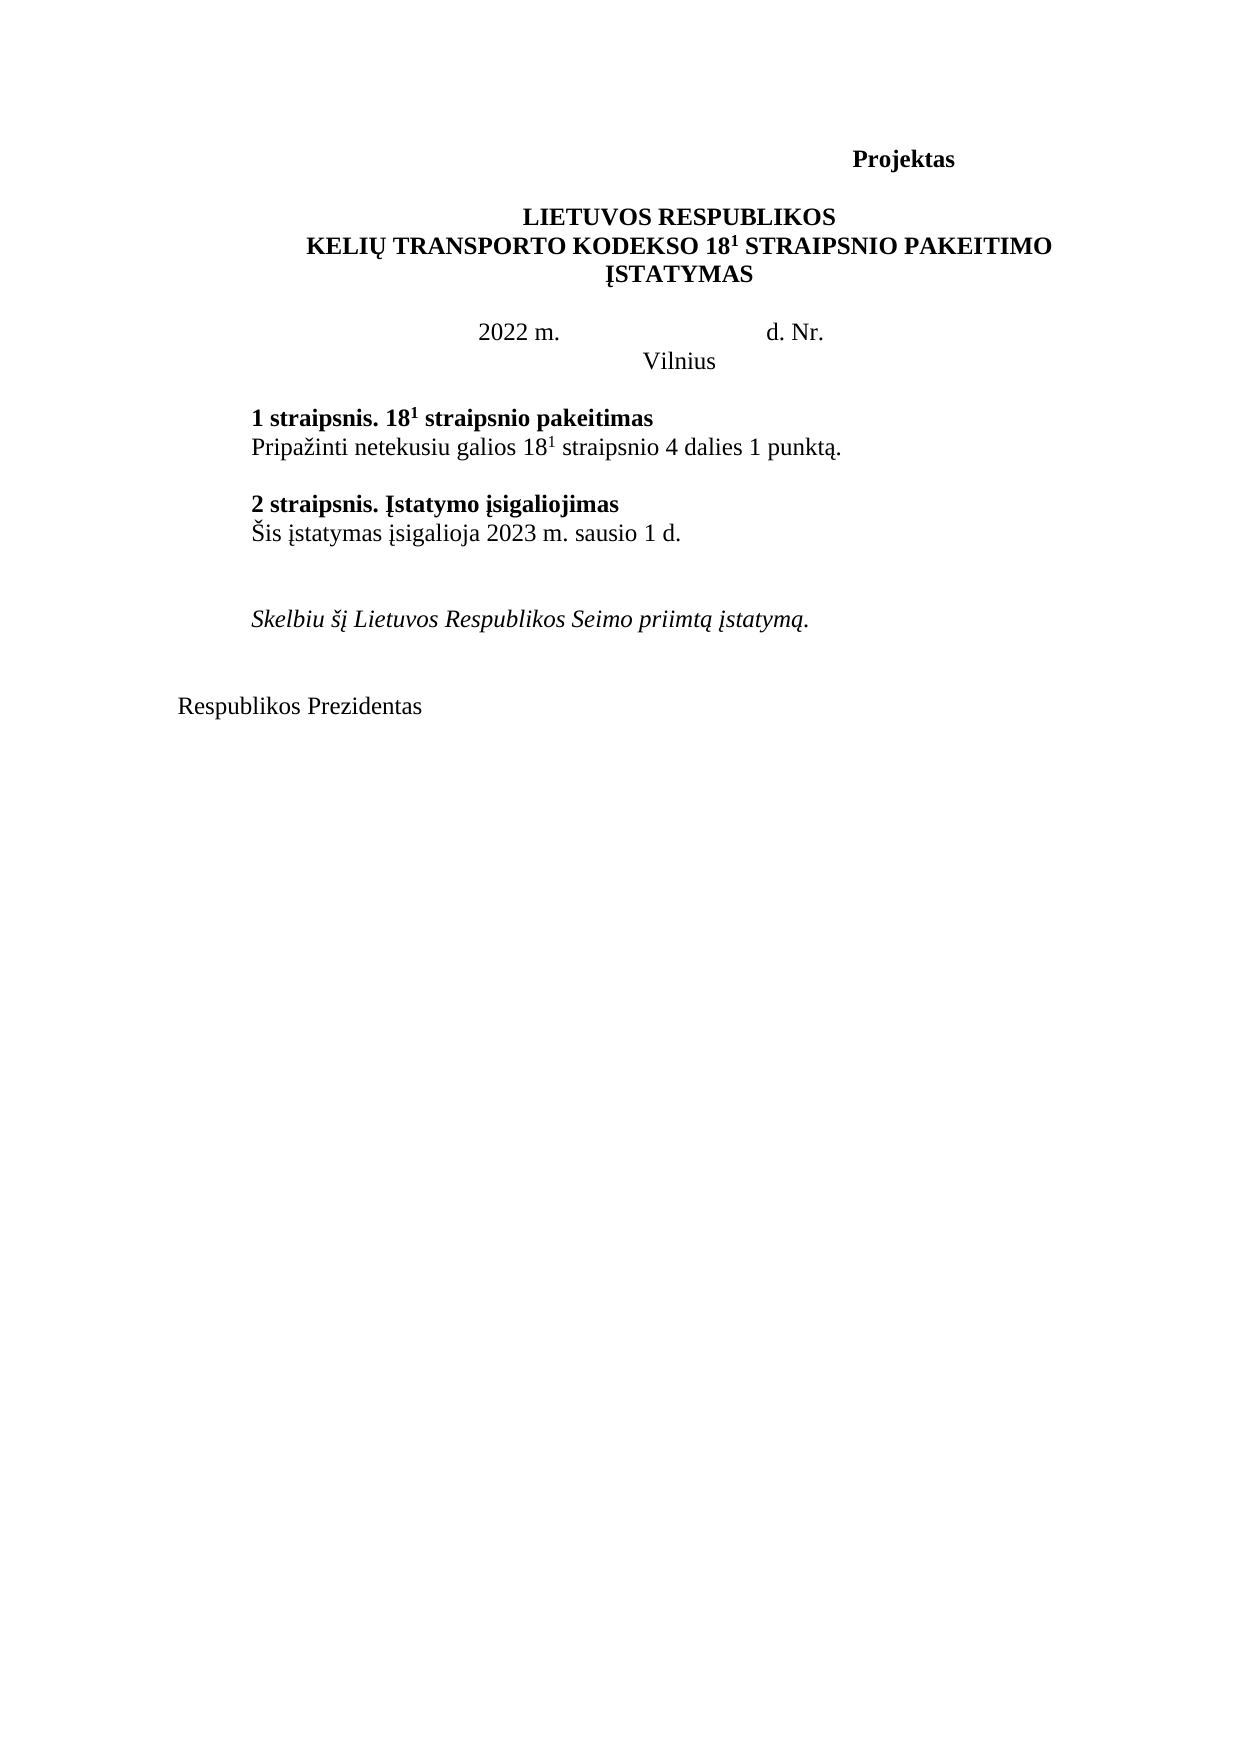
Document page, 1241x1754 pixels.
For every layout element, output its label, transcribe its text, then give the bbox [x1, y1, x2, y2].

text Vilnius [177, 346, 1181, 374]
text Projektas [717, 144, 1181, 173]
text Šis įstatymas įsigalioja 2023 m. sausio 1 d. [177, 518, 1181, 547]
text 2 straipsnis. Įstatymo įsigaliojimas [177, 489, 1181, 518]
text Respublikos Prezidentas [177, 691, 1181, 719]
text Pripažinti netekusiu galios 181 straipsnio 4 dalies 1 punktą. [177, 432, 1181, 461]
text 1 straipsnis. 181 straipsnio pakeitimas [177, 403, 1181, 432]
text KELIŲ TRANSPORTO KODEKSO 181 STRAIPSNIO PAKEITIMO [177, 231, 1181, 259]
text 2022 m. d. Nr. [177, 317, 1181, 346]
text LIETUVOS RESPUBLIKOS [177, 202, 1181, 231]
text Skelbiu šį Lietuvos Respublikos Seimo priimtą įstatymą. [177, 604, 1181, 633]
text ĮSTATYMAS [177, 259, 1181, 288]
